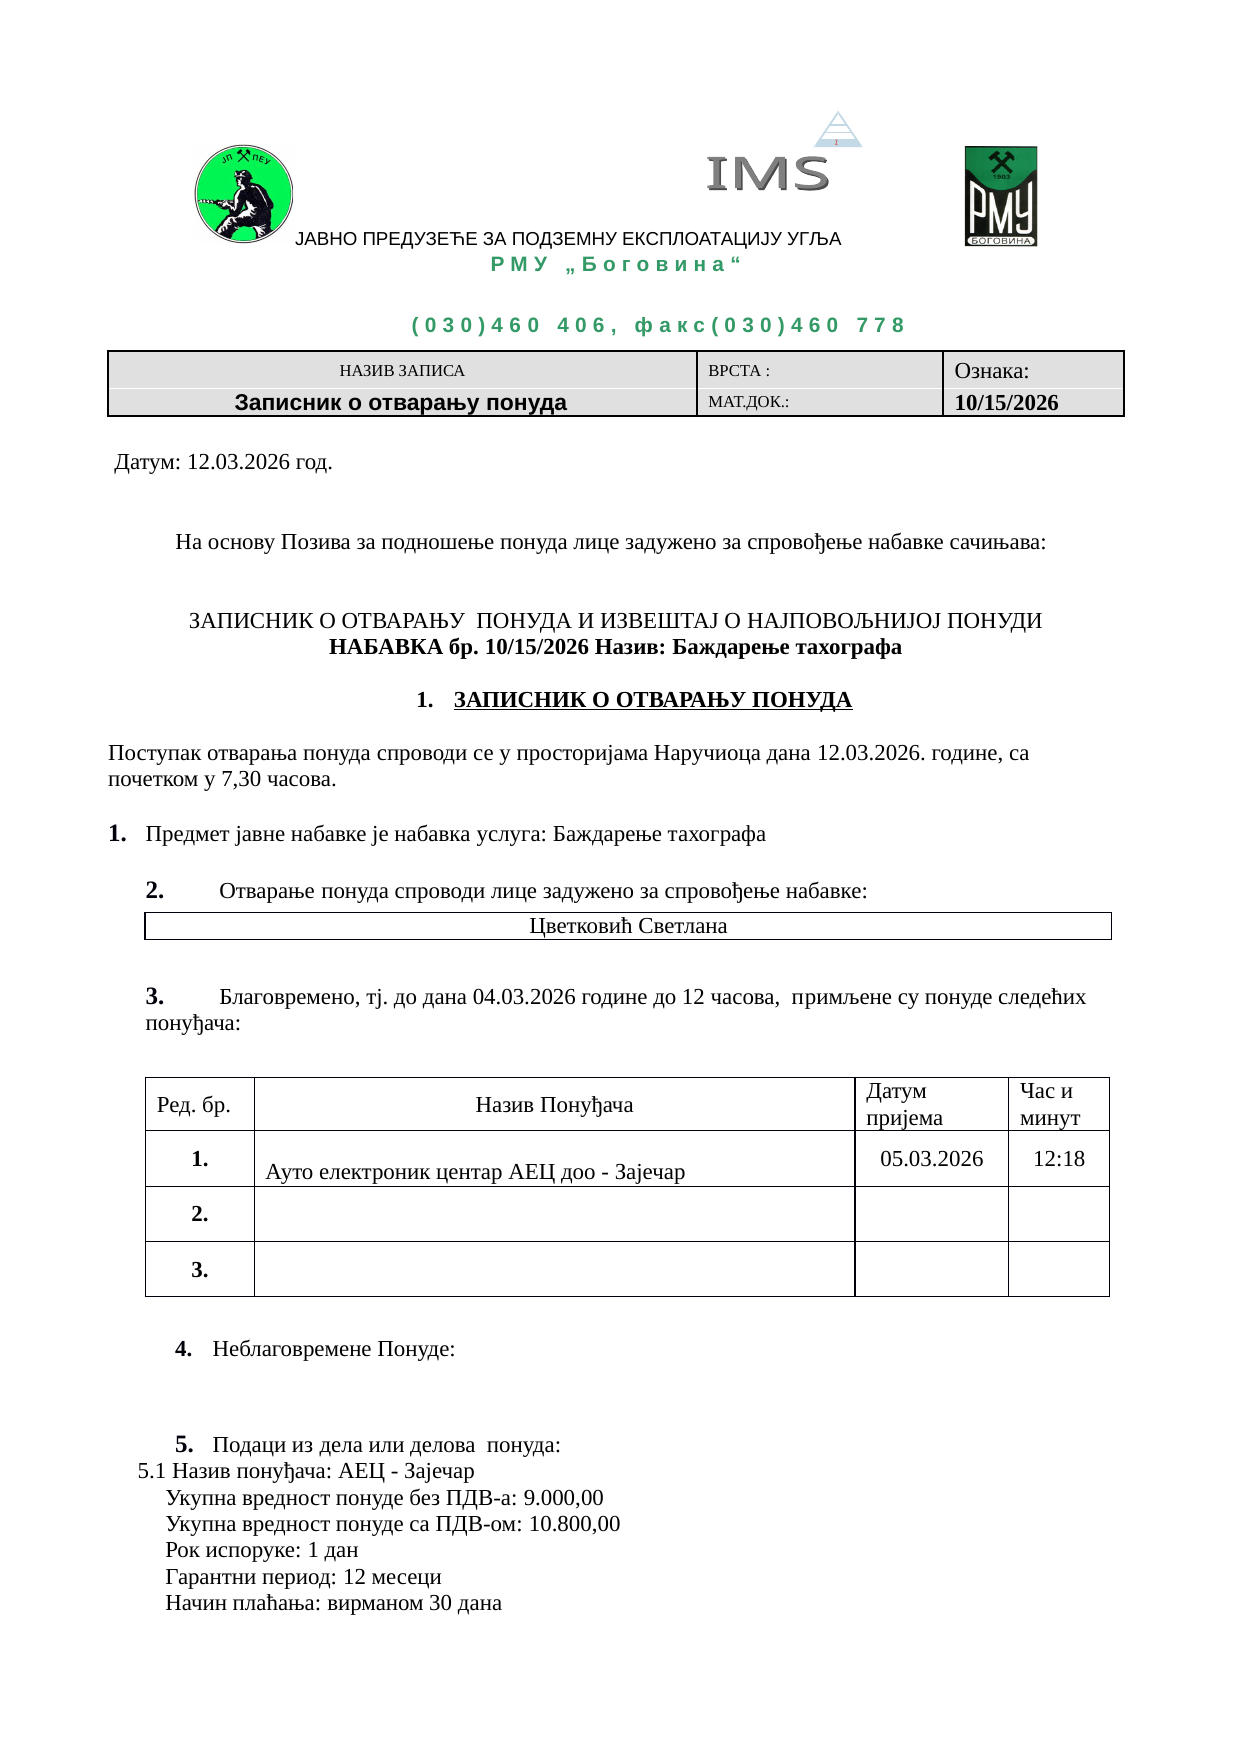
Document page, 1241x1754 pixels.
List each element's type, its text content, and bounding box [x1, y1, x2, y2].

table_header НАЗИВ ЗАПИСА [109, 352, 696, 388]
table_cell [1009, 1242, 1109, 1296]
text Датум: 12.03.2026 год. [108, 446, 1123, 474]
picture [964, 146, 1038, 247]
table_cell 2. [146, 1187, 254, 1241]
table_cell 12:18 [1009, 1131, 1109, 1186]
table_header Ред. бр. [146, 1078, 254, 1130]
list ЗАПИСНИК О ОТВАРАЊУ ПОНУДА [145, 686, 1123, 712]
text Поступак отварања понуда спроводи се у просторијама Наручиоца дана 12.03.2026. године, са почетком у 7,30 часова. [108, 738, 1123, 791]
text ЗАПИСНИК О ОТВАРАЊУ ПОНУДА И ИЗВЕШТАЈ О НАЈПОВОЉНИЈОЈ ПОНУДИ [108, 607, 1123, 633]
table_cell 05.03.2026 [856, 1131, 1008, 1186]
table_cell [255, 1242, 854, 1296]
list Подаци из дела или делова понуда: [175, 1429, 1123, 1457]
text НАБАВКА бр. 10/15/2026 Назив: Баждарење тахографа [108, 633, 1123, 659]
text Начин плаћања: вирманом 30 дана [108, 1589, 1123, 1616]
text ЈАВНО ПРЕДУЗЕЋЕ ЗА ПОДЗЕМНУ ЕКСПЛОАТАЦИЈУ УГЉА РМУ „Боговина“ [108, 143, 1123, 276]
table_cell Записник о отварању понуда [109, 389, 696, 415]
table_cell [856, 1242, 1008, 1296]
table_header Датум пријема [856, 1078, 1008, 1130]
table_cell [255, 1187, 854, 1241]
table_header Ознака: [944, 352, 1123, 388]
table_cell 10/15/2026 [944, 389, 1123, 415]
text (030)460 406, факс(030)460 778 [108, 313, 1123, 337]
list Предмет јавне набавке је набавка услуга: Баждарење тахографа [108, 818, 1123, 846]
picture [194, 144, 294, 244]
table_cell 1. [146, 1131, 254, 1186]
list Неблаговремене Понуде: [175, 1335, 1123, 1362]
text Гарантни период: 12 месеци [108, 1563, 1123, 1589]
list Благовремено, тј. до дана 04.03.2026 године до 12 часова, примљене су понуде следећих понуђача: [145, 981, 1123, 1036]
table_cell МАТ.ДОК.: [698, 389, 942, 415]
table_cell 3. [146, 1242, 254, 1296]
text Укупна вредност понуде без ПДВ-а: 9.000,00 [108, 1484, 1123, 1510]
text Укупна вредност понуде са ПДВ-ом: 10.800,00 [108, 1510, 1123, 1537]
table_cell [1009, 1187, 1109, 1241]
list Отварање понуда спроводи лице задужено за спровођење набавке: [145, 876, 1123, 904]
table_cell Ауто електроник центар АЕЦ доо - Зајечар [255, 1131, 854, 1186]
text 5.1 Назив понуђача: АЕЦ - Зајечар [137, 1457, 1123, 1484]
table_header Цветковић Светлана [146, 913, 1111, 939]
table_header ВРСТА : [698, 352, 942, 388]
table_cell [856, 1187, 1008, 1241]
table_header Час и минут [1009, 1078, 1109, 1130]
text На основу Позива за подношење понуда лице задужено за спровођење набавке сачињава: [112, 528, 1123, 554]
text Рок испоруке: 1 дан [108, 1537, 1123, 1563]
table_header Назив Понуђача [255, 1078, 854, 1130]
